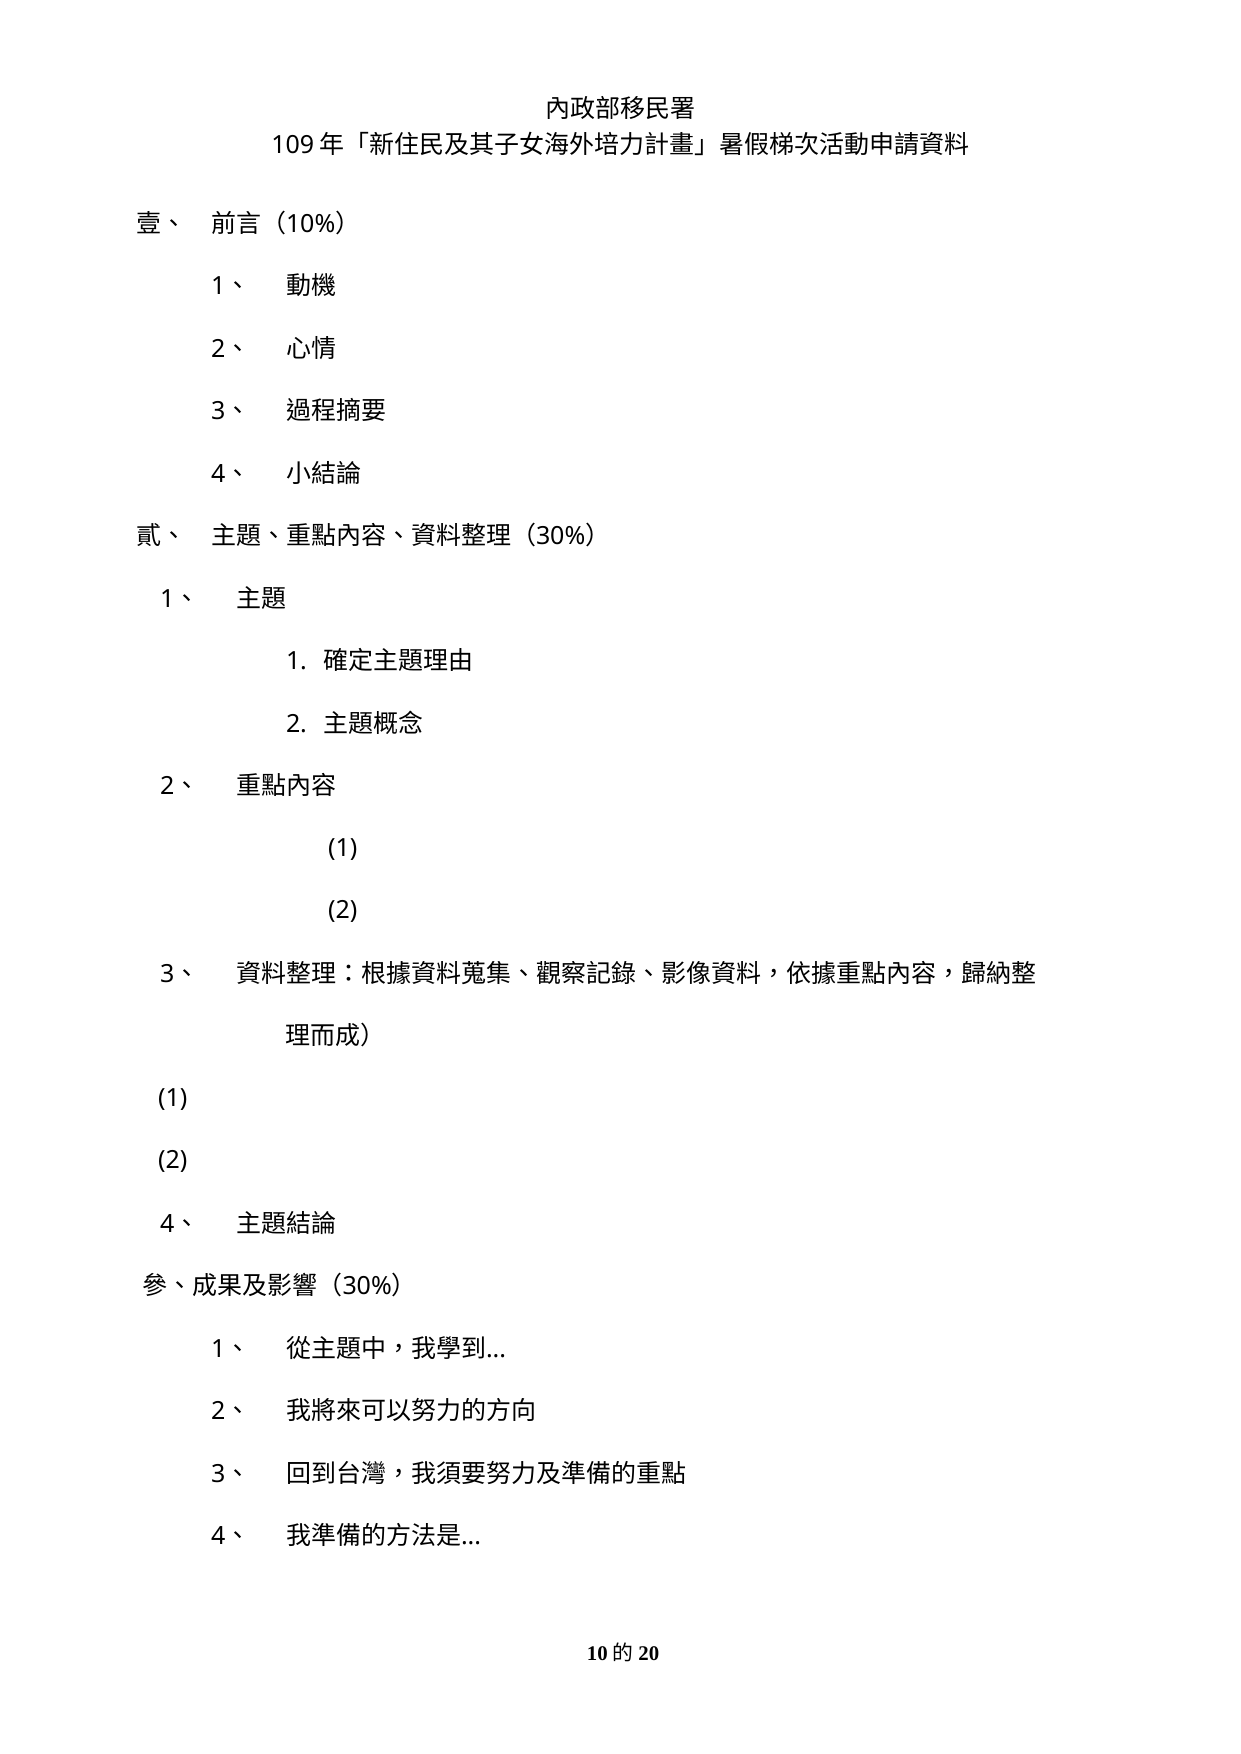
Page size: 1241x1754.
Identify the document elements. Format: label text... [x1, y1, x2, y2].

list 過程摘要 [211, 367, 1104, 430]
list 回到台灣，我須要努力及準備的重點 [211, 1430, 1104, 1492]
list 確定主題理由 [286, 617, 1104, 680]
list 從主題中，我學到... [211, 1305, 1104, 1367]
list 主題結論 [136, 1180, 1104, 1242]
list 主題、重點內容、資料整理（30%） [136, 492, 1104, 555]
text 參、成果及影響（30%） [136, 1242, 1104, 1305]
list 心情 [211, 305, 1104, 367]
list 重點內容 [136, 742, 1104, 805]
list 主題概念 [286, 680, 1104, 742]
list 前言（10%） [136, 180, 1104, 242]
list 小結論 [211, 430, 1104, 492]
list 資料整理：根據資料蒐集、觀察記錄、影像資料，依據重點內容，歸納整 [136, 930, 1104, 992]
list 主題 [136, 555, 1104, 617]
list 我準備的方法是... [211, 1492, 1104, 1555]
list 動機 [211, 242, 1104, 305]
text 理而成） [210, 992, 1104, 1055]
list 我將來可以努力的方向 [211, 1367, 1104, 1430]
